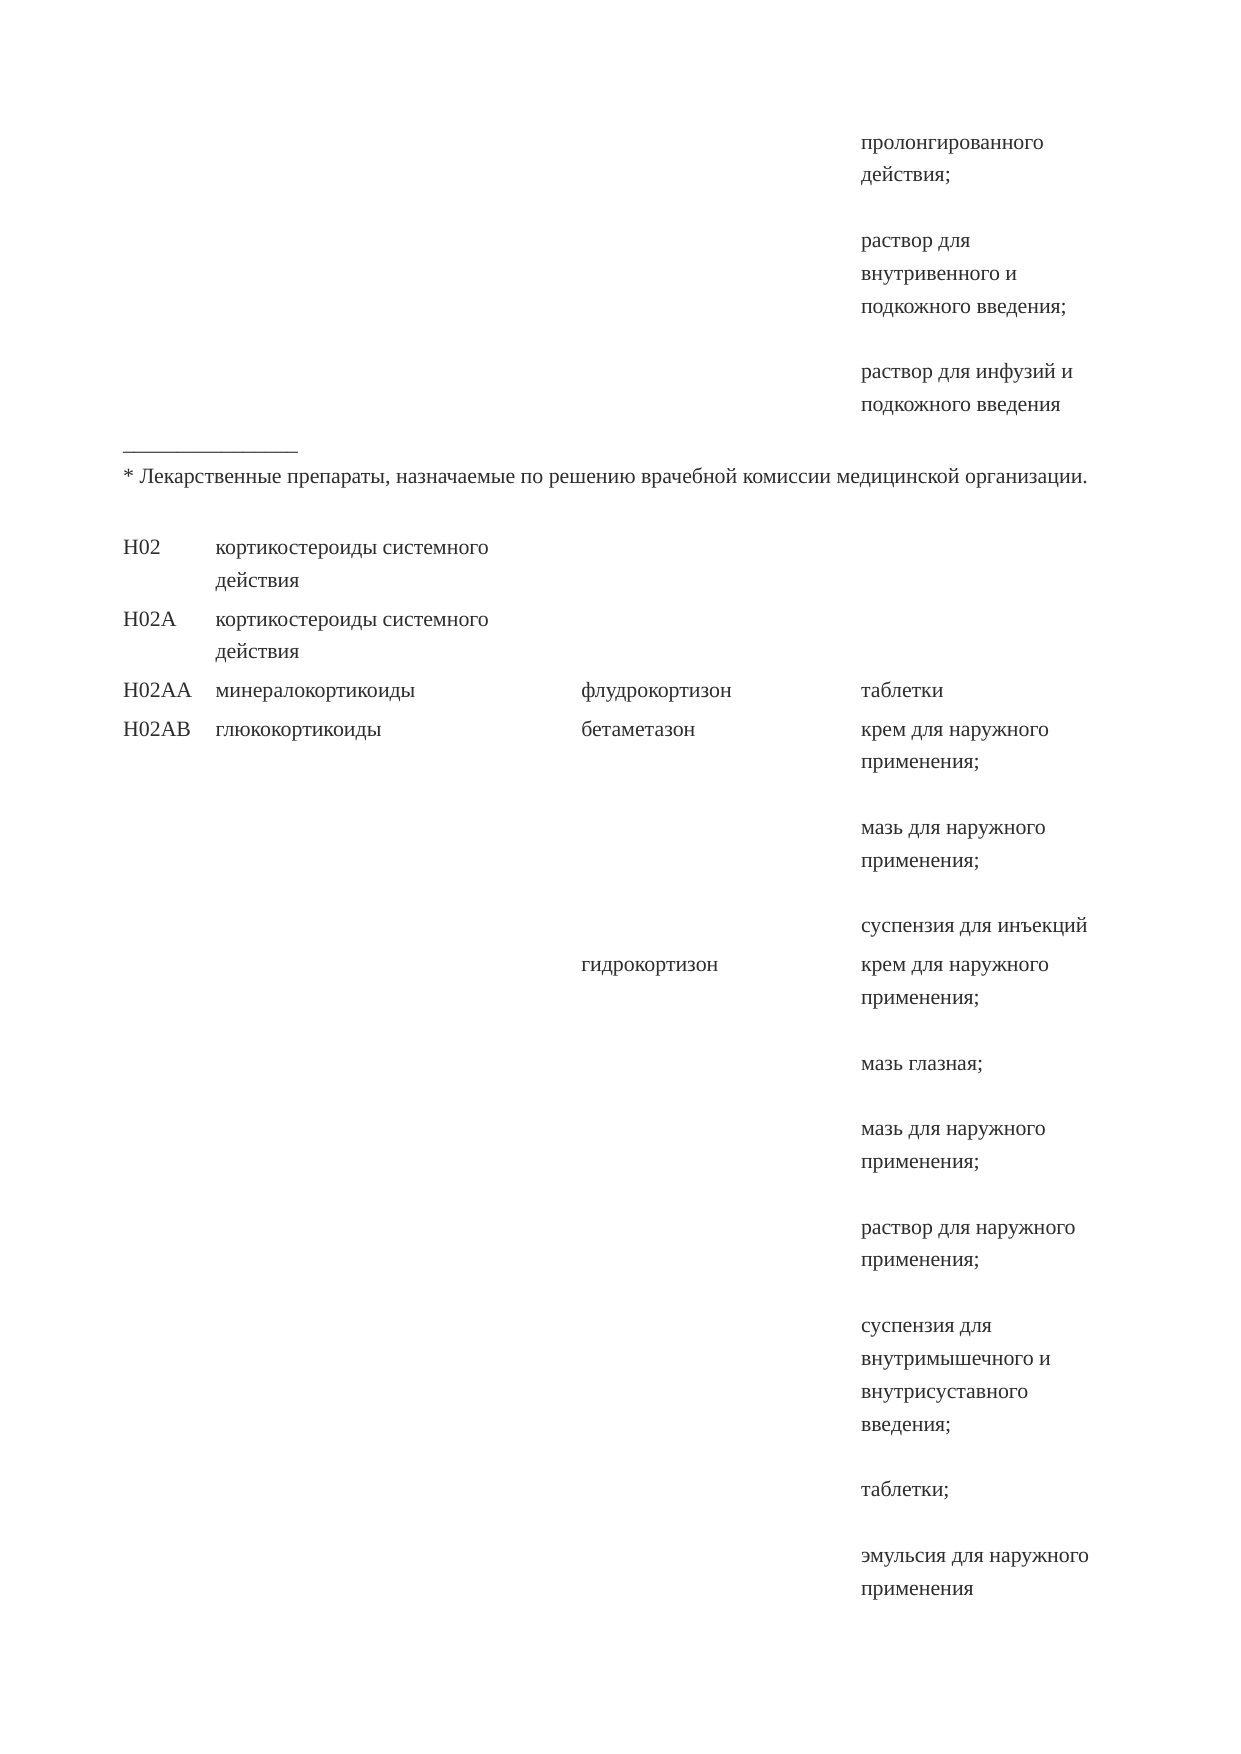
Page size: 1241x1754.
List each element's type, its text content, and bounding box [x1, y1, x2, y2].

table_cell [120, 118, 212, 419]
table_cell Н02А [120, 595, 212, 666]
table_cell минералокортикоиды [213, 666, 578, 705]
table_cell кортикостероиды системного действия [213, 595, 578, 666]
table_cell [1108, 705, 1124, 941]
table_cell [1108, 595, 1124, 666]
table_cell [1108, 941, 1124, 1603]
table_cell [1108, 118, 1124, 419]
table_cell Н02АА [120, 666, 212, 705]
table_cell крем для наружного применения; мазь глазная; мазь для наружного применения; раствор для наружного применения; суспензия для внутримышечного и внутрисуставного введения; таблетки; эмульсия для наружного применения [858, 941, 1107, 1603]
table_cell [1108, 419, 1124, 523]
table_cell кортикостероиды системного действия [213, 524, 578, 595]
table_cell флудрокортизон [578, 666, 858, 705]
table_cell [858, 595, 1107, 666]
table_cell [120, 941, 212, 1603]
table_cell Н02 [120, 524, 212, 595]
table_cell [1108, 666, 1124, 705]
table_cell [213, 941, 578, 1603]
table_cell [578, 595, 858, 666]
table_cell пролонгированного действия; раствор для внутривенного и подкожного введения; раствор для инфузий и подкожного введения [858, 118, 1107, 419]
table_cell ________________ * Лекарственные препараты, назначаемые по решению врачебной комиссии медицинской организации. [120, 419, 1107, 523]
table_cell [1108, 524, 1124, 595]
table_cell глюкокортикоиды [213, 705, 578, 941]
table_cell [578, 524, 858, 595]
table_cell Н02АВ [120, 705, 212, 941]
table_cell бетаметазон [578, 705, 858, 941]
table_cell [213, 118, 578, 419]
table_cell гидрокортизон [578, 941, 858, 1603]
table_cell [578, 118, 858, 419]
table_cell [858, 524, 1107, 595]
table_cell таблетки [858, 666, 1107, 705]
table_cell крем для наружного применения; мазь для наружного применения; суспензия для инъекций [858, 705, 1107, 941]
